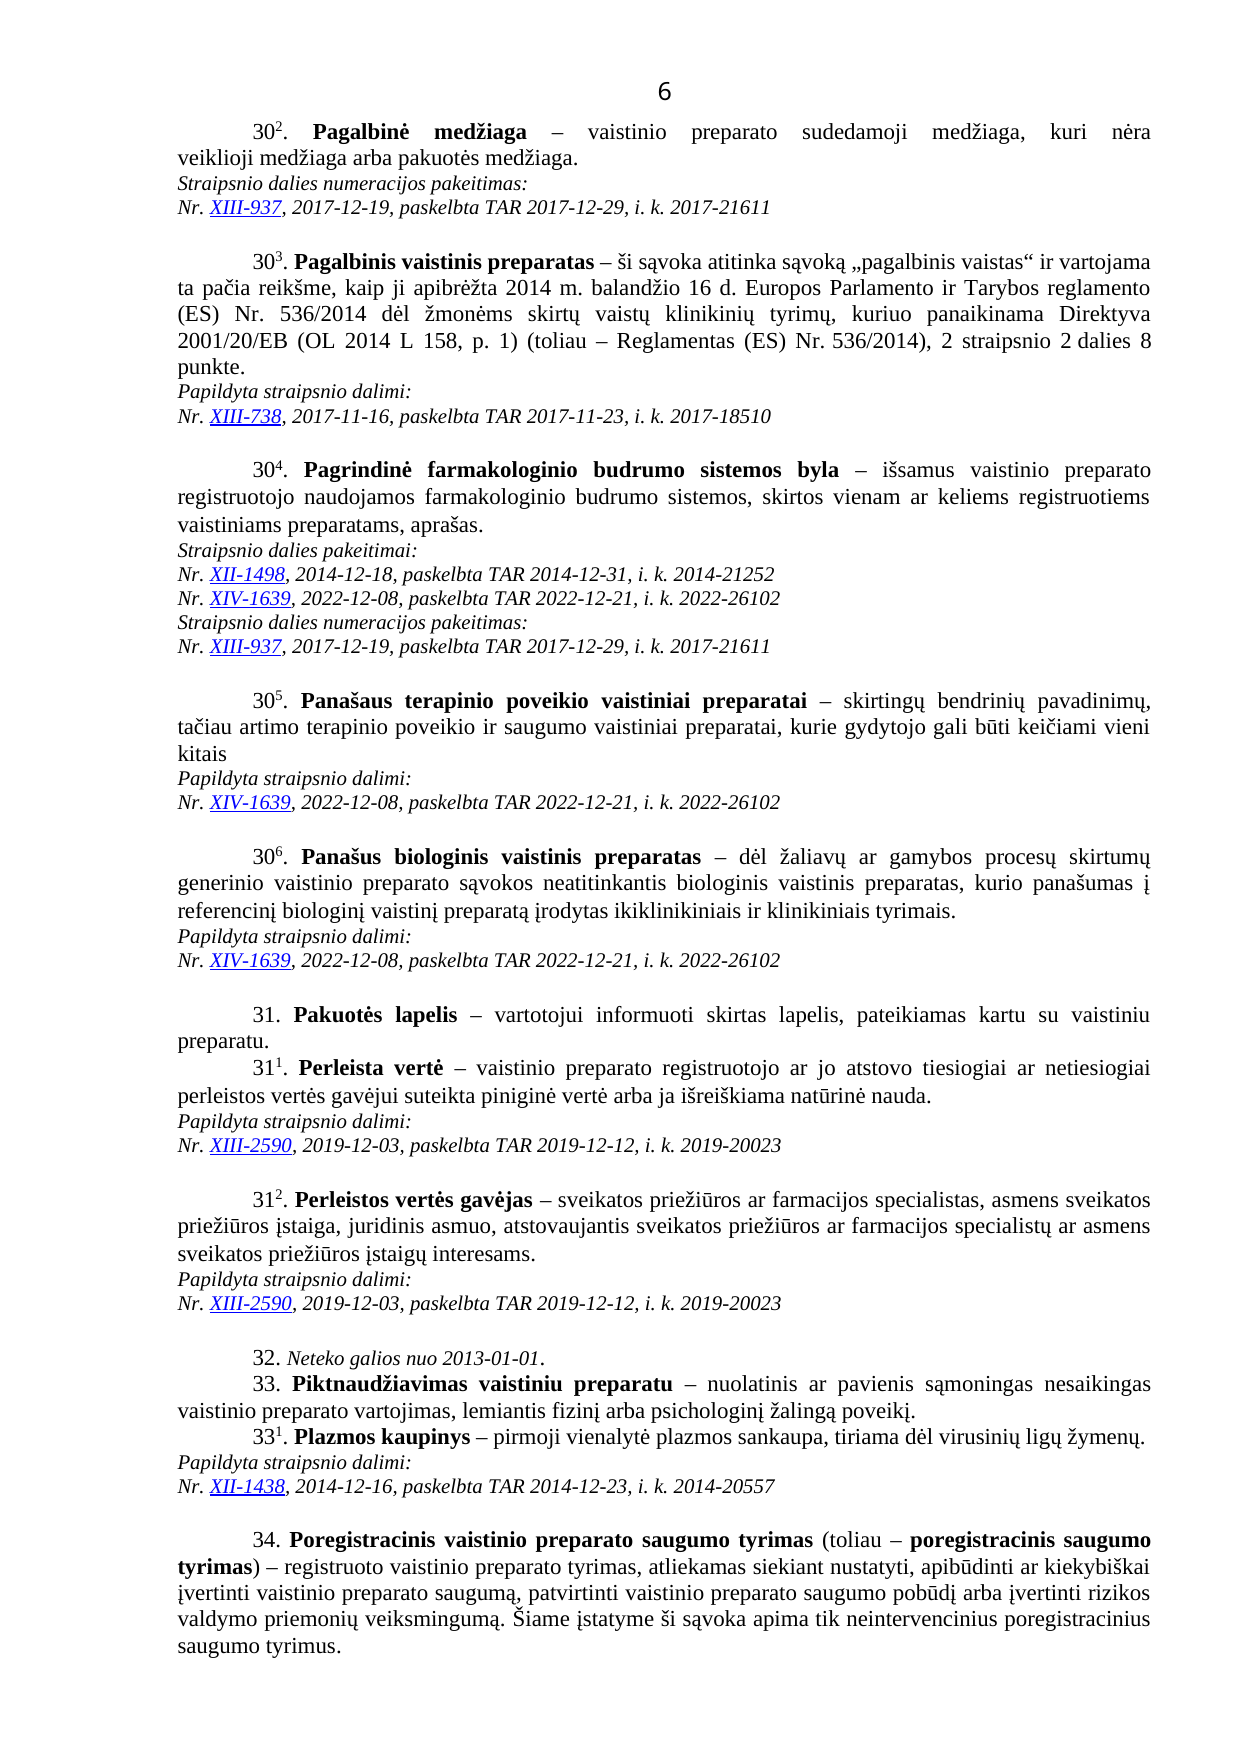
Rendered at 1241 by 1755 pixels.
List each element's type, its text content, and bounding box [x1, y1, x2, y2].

text Nr. XIV-1639, 2022-12-08, paskelbta TAR 2022-12-21, i. k. 2022-26102 [177, 790, 1152, 814]
text 311. Perleista vertė – vaistinio preparato registruotojo ar jo atstovo tiesiogiai ar netiesiogiai perleistos vertės gavėjui suteikta piniginė vertė arba ja išreiškiama natūrinė nauda. [177, 1054, 1152, 1109]
text Nr. XIV-1639, 2022-12-08, paskelbta TAR 2022-12-21, i. k. 2022-26102 [177, 586, 1152, 610]
text Papildyta straipsnio dalimi: [177, 924, 1152, 948]
text Straipsnio dalies numeracijos pakeitimas: [177, 171, 1152, 195]
text 306. Panašus biologinis vaistinis preparatas – dėl žaliavų ar gamybos procesų skirtumų generinio vaistinio preparato sąvokos neatitinkantis biologinis vaistinis preparatas, kurio panašumas į referencinį biologinį vaistinį preparatą įrodytas ikiklinikiniais ir klinikiniais tyrimais. [177, 843, 1152, 924]
text Nr. XIII-937, 2017-12-19, paskelbta TAR 2017-12-29, i. k. 2017-21611 [177, 634, 1152, 658]
text 32. Neteko galios nuo 2013-01-01. [177, 1344, 1152, 1371]
text Nr. XIII-2590, 2019-12-03, paskelbta TAR 2019-12-12, i. k. 2019-20023 [177, 1133, 1152, 1157]
text Nr. XIV-1639, 2022-12-08, paskelbta TAR 2022-12-21, i. k. 2022-26102 [177, 948, 1152, 972]
text Nr. XIII-738, 2017-11-16, paskelbta TAR 2017-11-23, i. k. 2017-18510 [177, 403, 1152, 428]
text Papildyta straipsnio dalimi: [177, 1109, 1152, 1133]
text 304. Pagrindinė farmakologinio budrumo sistemos byla – išsamus vaistinio preparato registruotojo naudojamos farmakologinio budrumo sistemos, skirtos vienam ar keliems registruotiems vaistiniams preparatams, aprašas. [177, 456, 1152, 538]
text 303. Pagalbinis vaistinis preparatas – ši sąvoka atitinka sąvoką „pagalbinis vaistas“ ir vartojama ta pačia reikšme, kaip ji apibrėžta 2014 m. balandžio 16 d. Europos Parlamento ir Tarybos reglamento (ES) Nr. 536/2014 dėl žmonėms skirtų vaistų klinikinių tyrimų, kuriuo panaikinama Direktyva 2001/20/EB (OL 2014 L 158, p. 1) (toliau – Reglamentas (ES) Nr. 536/2014), 2 straipsnio 2 dalies 8 punkte. [177, 248, 1152, 379]
text Nr. XII-1498, 2014-12-18, paskelbta TAR 2014-12-31, i. k. 2014-21252 [177, 562, 1152, 586]
text Nr. XII-1438, 2014-12-16, paskelbta TAR 2014-12-23, i. k. 2014-20557 [177, 1474, 1152, 1498]
text 331. Plazmos kaupinys – pirmoji vienalytė plazmos sankaupa, tiriama dėl virusinių ligų žymenų. [177, 1423, 1152, 1449]
text Papildyta straipsnio dalimi: [177, 1449, 1152, 1474]
text 302. Pagalbinė medžiaga – vaistinio preparato sudedamoji medžiaga, kuri nėra veiklioji medžiaga arba pakuotės medžiaga. [177, 118, 1152, 171]
text 33. Piktnaudžiavimas vaistiniu preparatu – nuolatinis ar pavienis sąmoningas nesaikingas vaistinio preparato vartojimas, lemiantis fizinį arba psichologinį žalingą poveikį. [177, 1371, 1152, 1423]
text Papildyta straipsnio dalimi: [177, 766, 1152, 790]
text Straipsnio dalies numeracijos pakeitimas: [177, 610, 1152, 634]
text Papildyta straipsnio dalimi: [177, 379, 1152, 403]
text Papildyta straipsnio dalimi: [177, 1267, 1152, 1291]
text Nr. XIII-937, 2017-12-19, paskelbta TAR 2017-12-29, i. k. 2017-21611 [177, 195, 1152, 219]
text Straipsnio dalies pakeitimai: [177, 538, 1152, 562]
text 34. Poregistracinis vaistinio preparato saugumo tyrimas (toliau – poregistracinis saugumo tyrimas) – registruoto vaistinio preparato tyrimas, atliekamas siekiant nustatyti, apibūdinti ar kiekybiškai įvertinti vaistinio preparato saugumą, patvirtinti vaistinio preparato saugumo pobūdį arba įvertinti rizikos valdymo priemonių veiksmingumą. Šiame įstatyme ši sąvoka apima tik neintervencinius poregistracinius saugumo tyrimus. [177, 1526, 1152, 1658]
text 305. Panašaus terapinio poveikio vaistiniai preparatai – skirtingų bendrinių pavadinimų, tačiau artimo terapinio poveikio ir saugumo vaistiniai preparatai, kurie gydytojo gali būti keičiami vieni kitais [177, 687, 1152, 766]
text 312. Perleistos vertės gavėjas – sveikatos priežiūros ar farmacijos specialistas, asmens sveikatos priežiūros įstaiga, juridinis asmuo, atstovaujantis sveikatos priežiūros ar farmacijos specialistų ar asmens sveikatos priežiūros įstaigų interesams. [177, 1186, 1152, 1267]
text Nr. XIII-2590, 2019-12-03, paskelbta TAR 2019-12-12, i. k. 2019-20023 [177, 1291, 1152, 1315]
text 31. Pakuotės lapelis – vartotojui informuoti skirtas lapelis, pateikiamas kartu su vaistiniu preparatu. [177, 1001, 1152, 1054]
